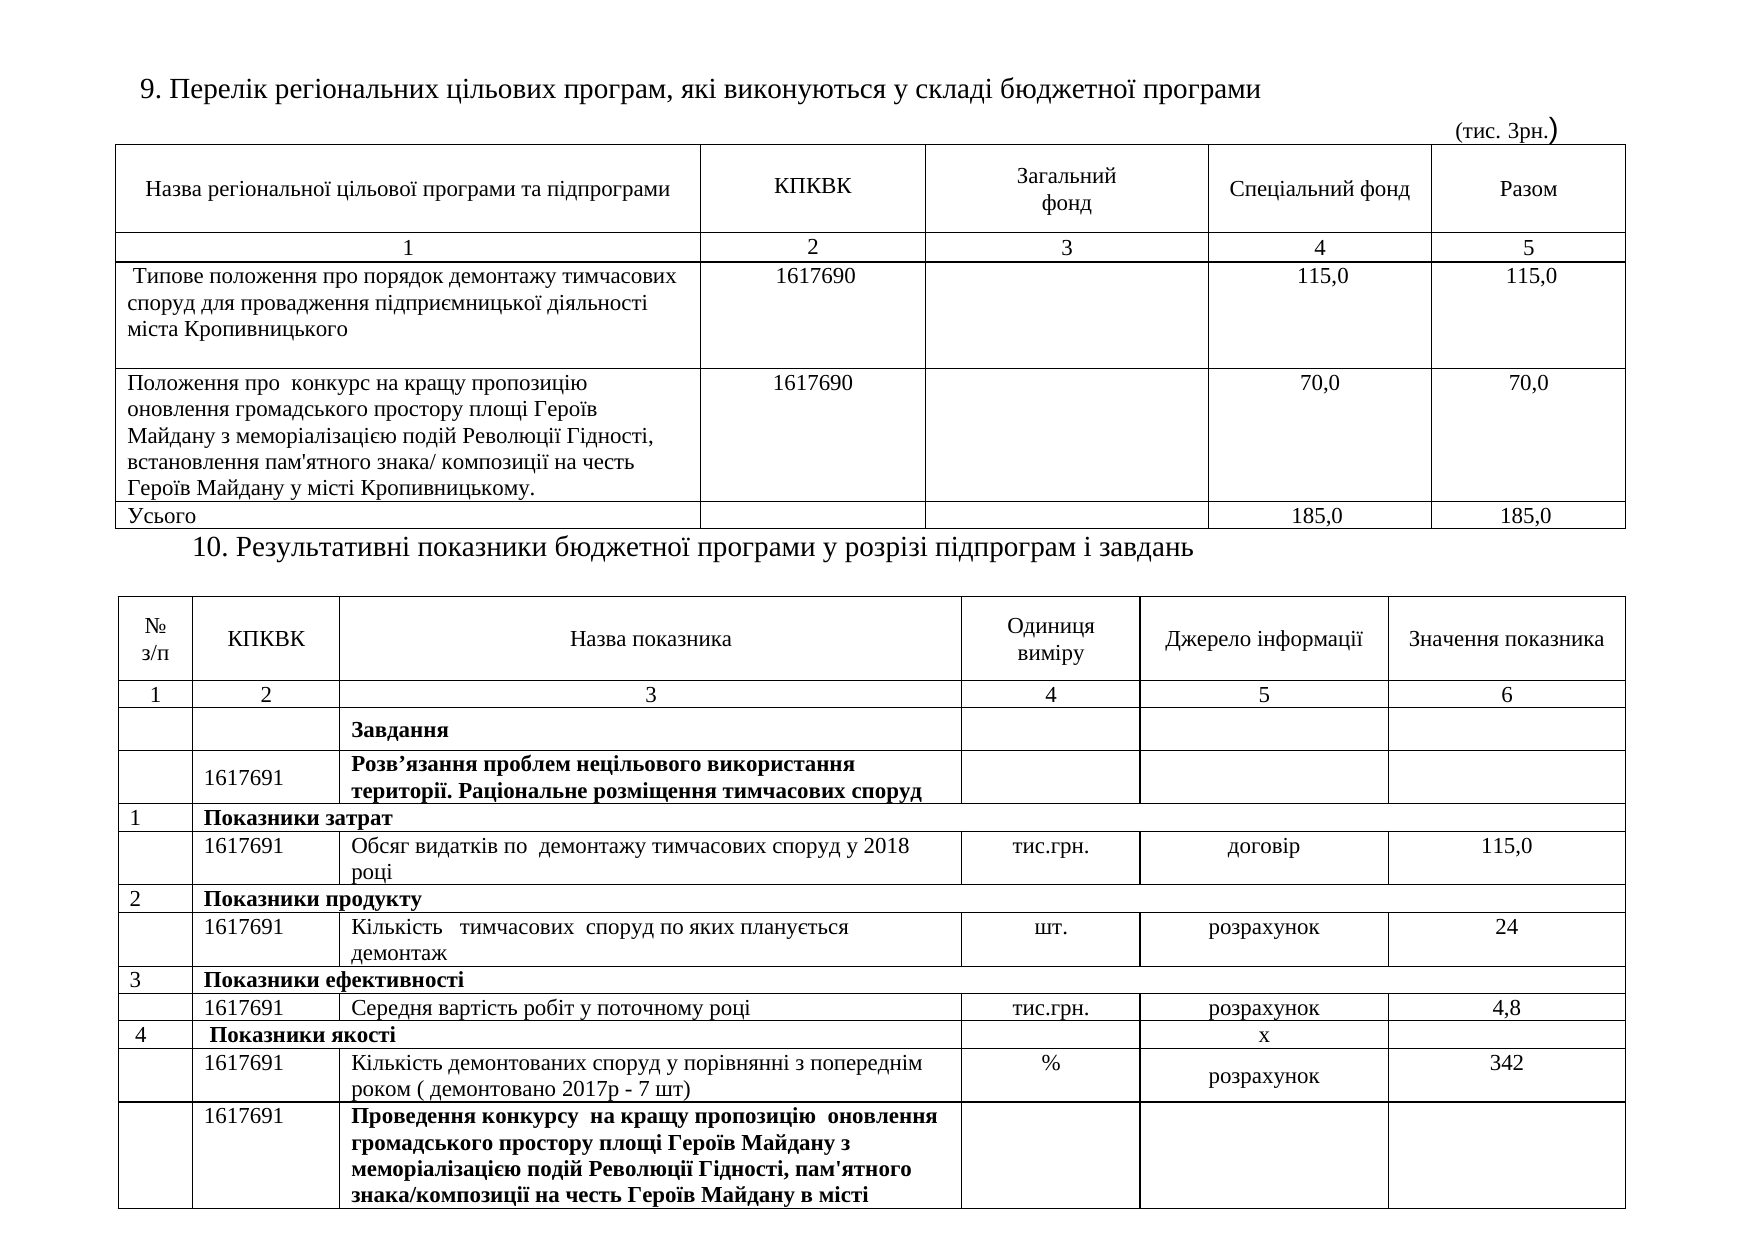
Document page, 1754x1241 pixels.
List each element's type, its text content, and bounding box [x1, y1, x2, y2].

table_cell розрахунок [1141, 994, 1388, 1020]
table_cell [962, 1021, 1139, 1048]
table_cell [119, 1103, 192, 1208]
table_cell 115,0 [1209, 263, 1431, 368]
table_cell тис.грн. [962, 832, 1139, 884]
table_cell 1 [116, 233, 700, 261]
table_cell х [1141, 1021, 1388, 1048]
table_header № з/п [119, 597, 192, 680]
table_cell Завдання [340, 708, 961, 749]
table_cell Проведення конкурсу на кращу пропозицію оновлення громадського простору площі Героїв Майдану з меморіалізацією подій Революції Гідності, пам'ятного знака/композиції на честь Героїв Майдану в місті [340, 1103, 961, 1208]
table_cell Положення про конкурс на кращу пропозицію оновлення громадського простору площі Героїв Майдану з меморіалізацією подій Революції Гідності, встановлення пам'ятного знака/ композиції на честь Героїв Майдану у місті Кропивницькому. [116, 369, 700, 501]
table_cell 3 [340, 681, 961, 707]
table_cell 185,0 [1209, 502, 1431, 528]
table_cell [119, 994, 192, 1020]
table_cell 1617691 [193, 1049, 339, 1101]
table_cell [119, 913, 192, 966]
text (тис. 3рн.) [118, 111, 1636, 144]
table_cell 1617691 [193, 751, 339, 803]
table_cell [926, 369, 1208, 501]
table_header Одиниця виміру [962, 597, 1139, 680]
table_cell [701, 502, 925, 528]
table_header Спеціальний фонд [1209, 145, 1431, 232]
table_cell Показники якості [193, 1021, 961, 1048]
table_cell 115,0 [1432, 263, 1625, 368]
table_cell Показники ефективності [193, 967, 1625, 993]
table_cell [119, 1049, 192, 1101]
table_cell [1389, 1021, 1625, 1048]
table_cell Показники затрат [193, 804, 1625, 831]
table_cell 3 [926, 233, 1208, 261]
table_cell [926, 502, 1208, 528]
table_cell [119, 832, 192, 884]
table_cell 5 [1141, 681, 1388, 707]
table_cell договір [1141, 832, 1388, 884]
table_cell Розв’язання проблем нецільового використання території. Раціональне розміщення тимчасових споруд [340, 751, 961, 803]
table_cell 1617690 [701, 263, 925, 368]
table_cell 1 [119, 804, 192, 831]
table_cell [119, 751, 192, 803]
table_header Разом [1432, 145, 1625, 232]
table_cell 2 [193, 681, 339, 707]
table_cell 115,0 [1389, 832, 1625, 884]
table_cell 2 [119, 885, 192, 912]
table_cell 4,8 [1389, 994, 1625, 1020]
table_cell [1389, 1103, 1625, 1208]
table_cell Усього [116, 502, 700, 528]
table_cell 1 [119, 681, 192, 707]
table_cell Обсяг видатків по демонтажу тимчасових споруд у 2018 році [340, 832, 961, 884]
table_header КПКВК [701, 145, 925, 232]
table_cell 1617690 [701, 369, 925, 501]
table_cell [1389, 751, 1625, 803]
table_header Джерело інформації [1141, 597, 1388, 680]
table_cell тис.грн. [962, 994, 1139, 1020]
table_cell шт. [962, 913, 1139, 966]
table_cell 4 [962, 681, 1139, 707]
table_cell 1617691 [193, 1103, 339, 1208]
table_cell 5 [1432, 233, 1625, 261]
table_cell 70,0 [1432, 369, 1625, 501]
table_cell 1617691 [193, 832, 339, 884]
table_cell 70,0 [1209, 369, 1431, 501]
table_cell 342 [1389, 1049, 1625, 1101]
table_cell [193, 708, 339, 749]
table_cell Типове положення про порядок демонтажу тимчасових споруд для провадження підприємницької діяльності міста Кропивницького [116, 263, 700, 368]
table_cell 6 [1389, 681, 1625, 707]
table_header Назва показника [340, 597, 961, 680]
table_header Назва регіональної цільової програми та підпрограми [116, 145, 700, 232]
table_cell % [962, 1049, 1139, 1101]
table_header Загальний фонд [926, 145, 1208, 232]
table_cell 1617691 [193, 994, 339, 1020]
table_cell Кількість демонтованих споруд у порівнянні з попереднім роком ( демонтовано 2017р - 7 шт) [340, 1049, 961, 1101]
table_cell [1141, 708, 1388, 749]
table_cell 24 [1389, 913, 1625, 966]
table_cell [1141, 751, 1388, 803]
table_cell [926, 263, 1208, 368]
table_cell [119, 708, 192, 749]
table_cell Середня вартість робіт у поточному році [340, 994, 961, 1020]
table_cell [1389, 708, 1625, 749]
text 9. Перелік регіональних цільових програм, які виконуються у складі бюджетної програми [118, 71, 1636, 104]
table_cell 3 [119, 967, 192, 993]
table_cell [962, 1103, 1139, 1208]
table_cell Кількість тимчасових споруд по яких планується демонтаж [340, 913, 961, 966]
text 10. Результативні показники бюджетної програми у розрізі підпрограм і завдань [118, 529, 1636, 563]
table_cell розрахунок [1141, 1049, 1388, 1101]
table_cell розрахунок [1141, 913, 1388, 966]
table_cell 4 [1209, 233, 1431, 261]
table_header Значення показника [1389, 597, 1625, 680]
table_cell [962, 708, 1139, 749]
table_cell 4 [119, 1021, 192, 1048]
table_cell [962, 751, 1139, 803]
table_cell 1617691 [193, 913, 339, 966]
table_cell Показники продукту [193, 885, 1625, 912]
table_header КПКВК [193, 597, 339, 680]
table_cell [1141, 1103, 1388, 1208]
table_cell 2 [701, 233, 925, 261]
table_cell 185,0 [1432, 502, 1625, 528]
